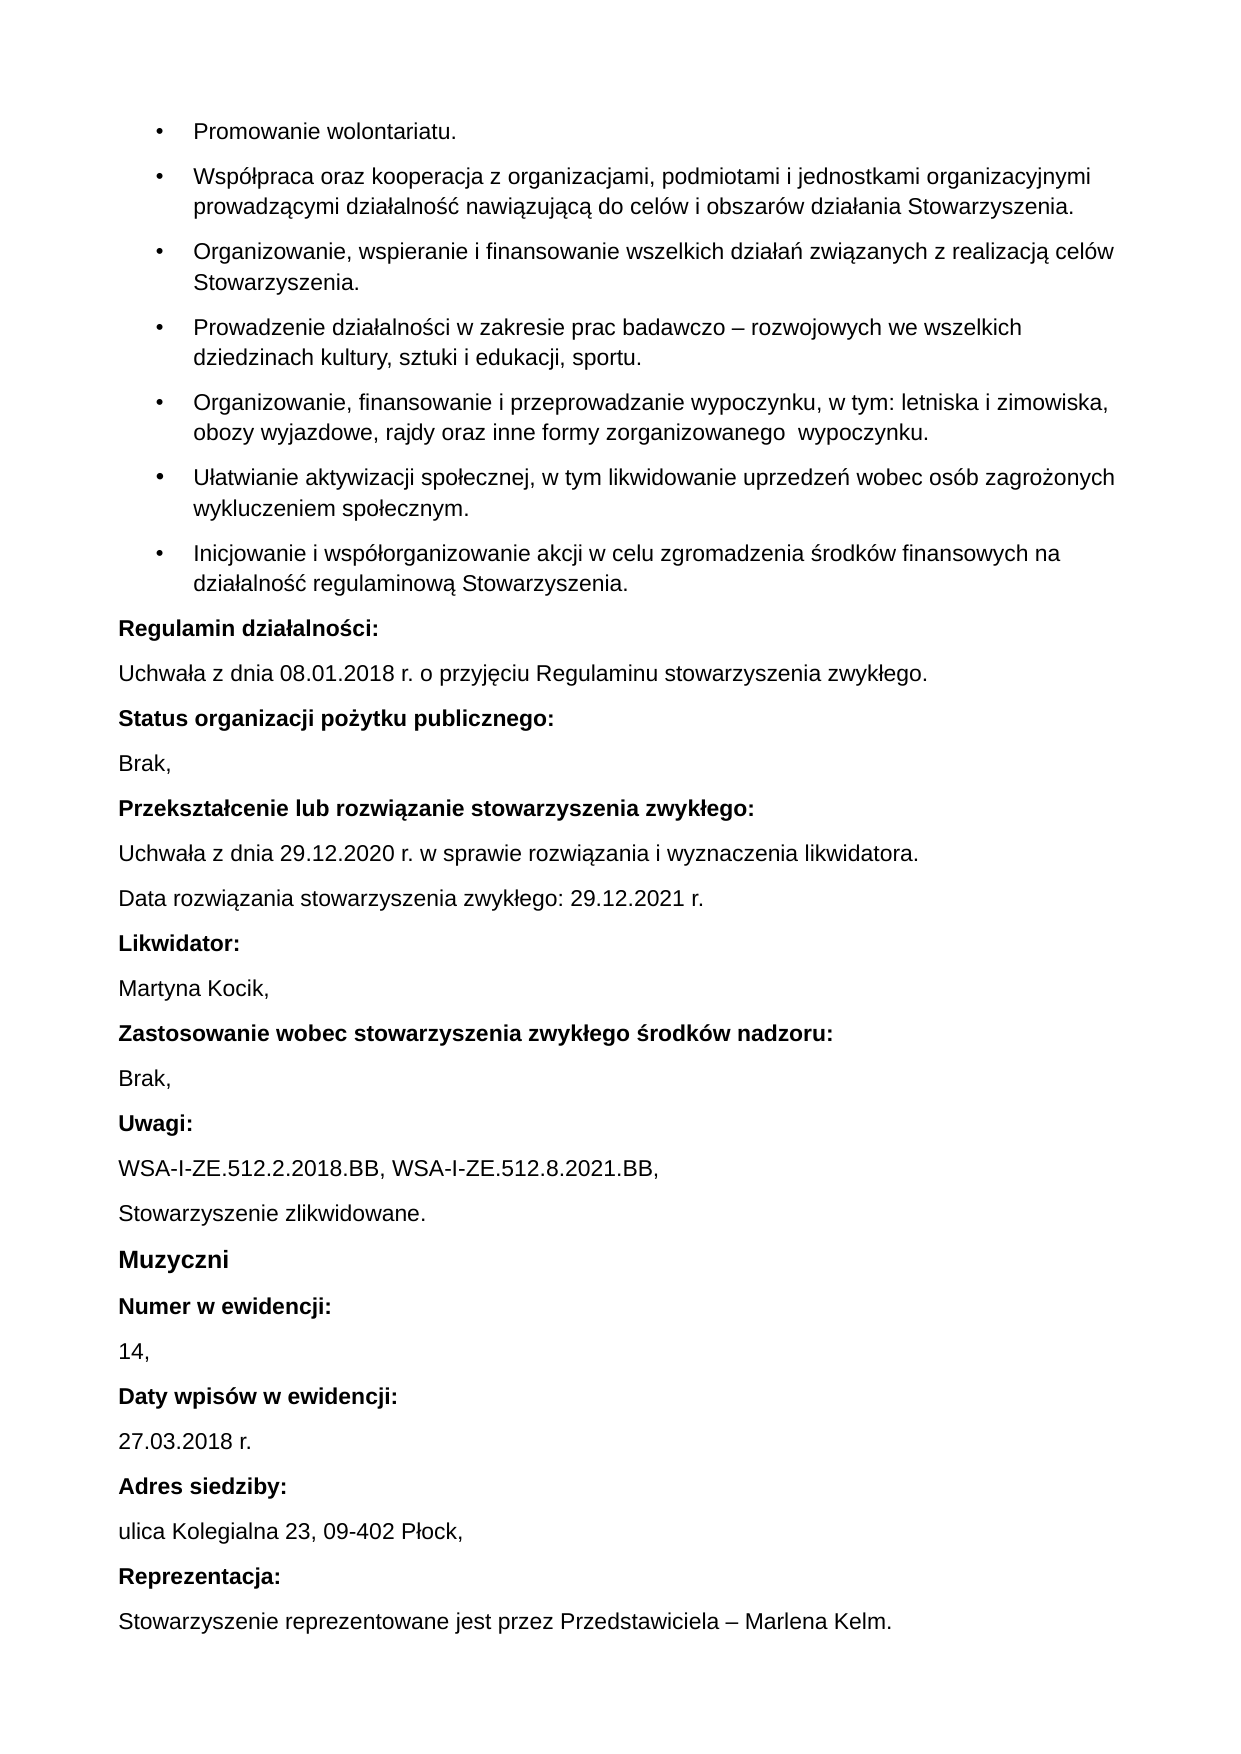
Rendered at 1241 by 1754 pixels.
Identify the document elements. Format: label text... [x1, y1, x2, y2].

text Stowarzyszenie zlikwidowane. [118, 1200, 1122, 1226]
subtitle Likwidator: [118, 930, 1122, 956]
subtitle Przekształcenie lub rozwiązanie stowarzyszenia zwykłego: [118, 795, 1122, 821]
text ulica Kolegialna 23, 09-402 Płock, [118, 1518, 1122, 1544]
text Uchwała z dnia 08.01.2018 r. o przyjęciu Regulaminu stowarzyszenia zwykłego. [118, 660, 1122, 686]
list Ułatwianie aktywizacji społecznej, w tym likwidowanie uprzedzeń wobec osób zagrożonych wykluczeniem społecznym. [156, 464, 1122, 521]
list Współpraca oraz kooperacja z organizacjami, podmiotami i jednostkami organizacyjnymi prowadzącymi działalność nawiązującą do celów i obszarów działania Stowarzyszenia. [156, 163, 1122, 220]
list Prowadzenie działalności w zakresie prac badawczo – rozwojowych we wszelkich dziedzinach kultury, sztuki i edukacji, sportu. [156, 313, 1122, 370]
text Uchwała z dnia 29.12.2020 r. w sprawie rozwiązania i wyznaczenia likwidatora. [118, 840, 1122, 866]
list Inicjowanie i współorganizowanie akcji w celu zgromadzenia środków finansowych na działalność regulaminową Stowarzyszenia. [156, 540, 1122, 596]
subtitle Adres siedziby: [118, 1473, 1122, 1499]
subtitle Daty wpisów w ewidencji: [118, 1383, 1122, 1409]
subtitle Status organizacji pożytku publicznego: [118, 705, 1122, 731]
list Promowanie wolontariatu. [156, 118, 1122, 144]
text WSA-I-ZE.512.2.2018.BB, WSA-I-ZE.512.8.2021.BB, [118, 1155, 1122, 1181]
subtitle Muzyczni [118, 1245, 1122, 1274]
subtitle Reprezentacja: [118, 1563, 1122, 1589]
subtitle Regulamin działalności: [118, 615, 1122, 641]
text Martyna Kocik, [118, 975, 1122, 1001]
list Organizowanie, finansowanie i przeprowadzanie wypoczynku, w tym: letniska i zimowiska, obozy wyjazdowe, rajdy oraz inne formy zorganizowanego wypoczynku. [156, 389, 1122, 445]
text Stowarzyszenie reprezentowane jest przez Przedstawiciela – Marlena Kelm. [118, 1608, 1122, 1634]
text 27.03.2018 r. [118, 1428, 1122, 1454]
text Brak, [118, 1065, 1122, 1091]
subtitle Zastosowanie wobec stowarzyszenia zwykłego środków nadzoru: [118, 1020, 1122, 1046]
subtitle Numer w ewidencji: [118, 1293, 1122, 1319]
list Organizowanie, wspieranie i finansowanie wszelkich działań związanych z realizacją celów Stowarzyszenia. [156, 238, 1122, 295]
subtitle Uwagi: [118, 1110, 1122, 1136]
text Brak, [118, 750, 1122, 776]
text 14, [118, 1338, 1122, 1364]
text Data rozwiązania stowarzyszenia zwykłego: 29.12.2021 r. [118, 885, 1122, 911]
